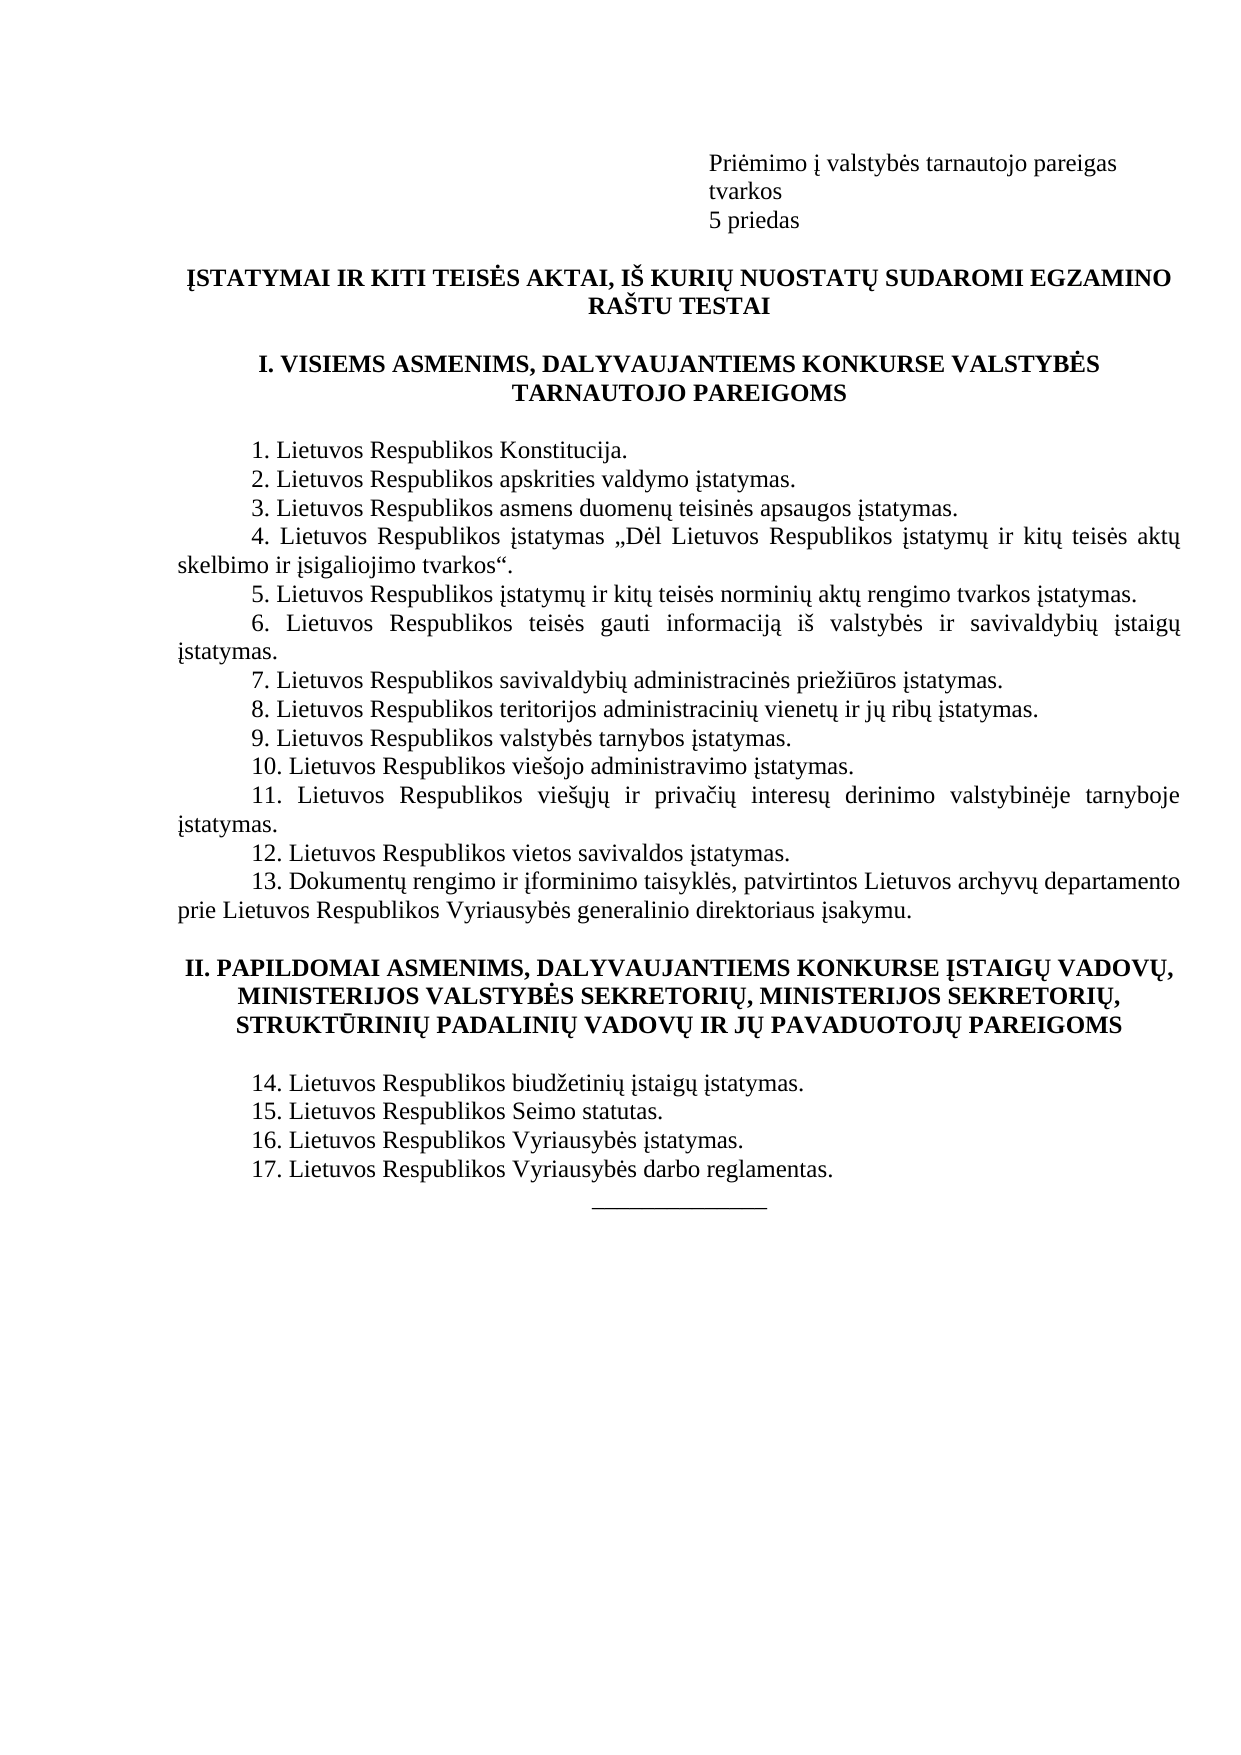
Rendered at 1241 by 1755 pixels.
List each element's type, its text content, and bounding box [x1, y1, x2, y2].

text 9. Lietuvos Respublikos valstybės tarnybos įstatymas. [177, 723, 1181, 751]
text ĮSTATYMAI IR KITI TEISĖS AKTAI, IŠ KURIŲ NUOSTATŲ SUDAROMI EGZAMINO RAŠTU TESTAI [177, 263, 1181, 320]
text 6. Lietuvos Respublikos teisės gauti informaciją iš valstybės ir savivaldybių įstaigų įstatymas. [177, 608, 1181, 665]
text 1. Lietuvos Respublikos Konstitucija. [177, 435, 1181, 464]
text 14. Lietuvos Respublikos biudžetinių įstaigų įstatymas. [177, 1068, 1181, 1096]
text II. PAPILDOMAI ASMENIMS, DALYVAUJANTIEMS KONKURSE ĮSTAIGŲ VADOVŲ, MINISTERIJOS VALSTYBĖS SEKRETORIŲ, MINISTERIJOS SEKRETORIŲ, STRUKTŪRINIŲ PADALINIŲ VADOVŲ IR JŲ PAVADUOTOJŲ PAREIGOMS [177, 953, 1181, 1039]
text 2. Lietuvos Respublikos apskrities valdymo įstatymas. [177, 464, 1181, 493]
text 3. Lietuvos Respublikos asmens duomenų teisinės apsaugos įstatymas. [177, 493, 1181, 521]
text I. VISIEMS ASMENIMS, DALYVAUJANTIEMS KONKURSE VALSTYBĖS TARNAUTOJO PAREIGOMS [177, 349, 1181, 406]
text 5 priedas [177, 205, 1181, 234]
text 4. Lietuvos Respublikos įstatymas „Dėl Lietuvos Respublikos įstatymų ir kitų teisės aktų skelbimo ir įsigaliojimo tvarkos“. [177, 521, 1181, 579]
text 8. Lietuvos Respublikos teritorijos administracinių vienetų ir jų ribų įstatymas. [177, 694, 1181, 723]
text 7. Lietuvos Respublikos savivaldybių administracinės priežiūros įstatymas. [177, 665, 1181, 694]
text 11. Lietuvos Respublikos viešųjų ir privačių interesų derinimo valstybinėje tarnyboje įstatymas. [177, 780, 1181, 838]
text 12. Lietuvos Respublikos vietos savivaldos įstatymas. [177, 838, 1181, 866]
text Priėmimo į valstybės tarnautojo pareigas [177, 148, 1181, 176]
text 17. Lietuvos Respublikos Vyriausybės darbo reglamentas. [177, 1154, 1181, 1183]
text 10. Lietuvos Respublikos viešojo administravimo įstatymas. [177, 751, 1181, 780]
text 16. Lietuvos Respublikos Vyriausybės įstatymas. [177, 1125, 1181, 1154]
text ______________ [177, 1183, 1181, 1211]
text 13. Dokumentų rengimo ir įforminimo taisyklės, patvirtintos Lietuvos archyvų departamento prie Lietuvos Respublikos Vyriausybės generalinio direktoriaus įsakymu. [177, 866, 1181, 924]
text 15. Lietuvos Respublikos Seimo statutas. [177, 1096, 1181, 1125]
text 5. Lietuvos Respublikos įstatymų ir kitų teisės norminių aktų rengimo tvarkos įstatymas. [177, 579, 1181, 608]
text tvarkos [177, 176, 1181, 205]
